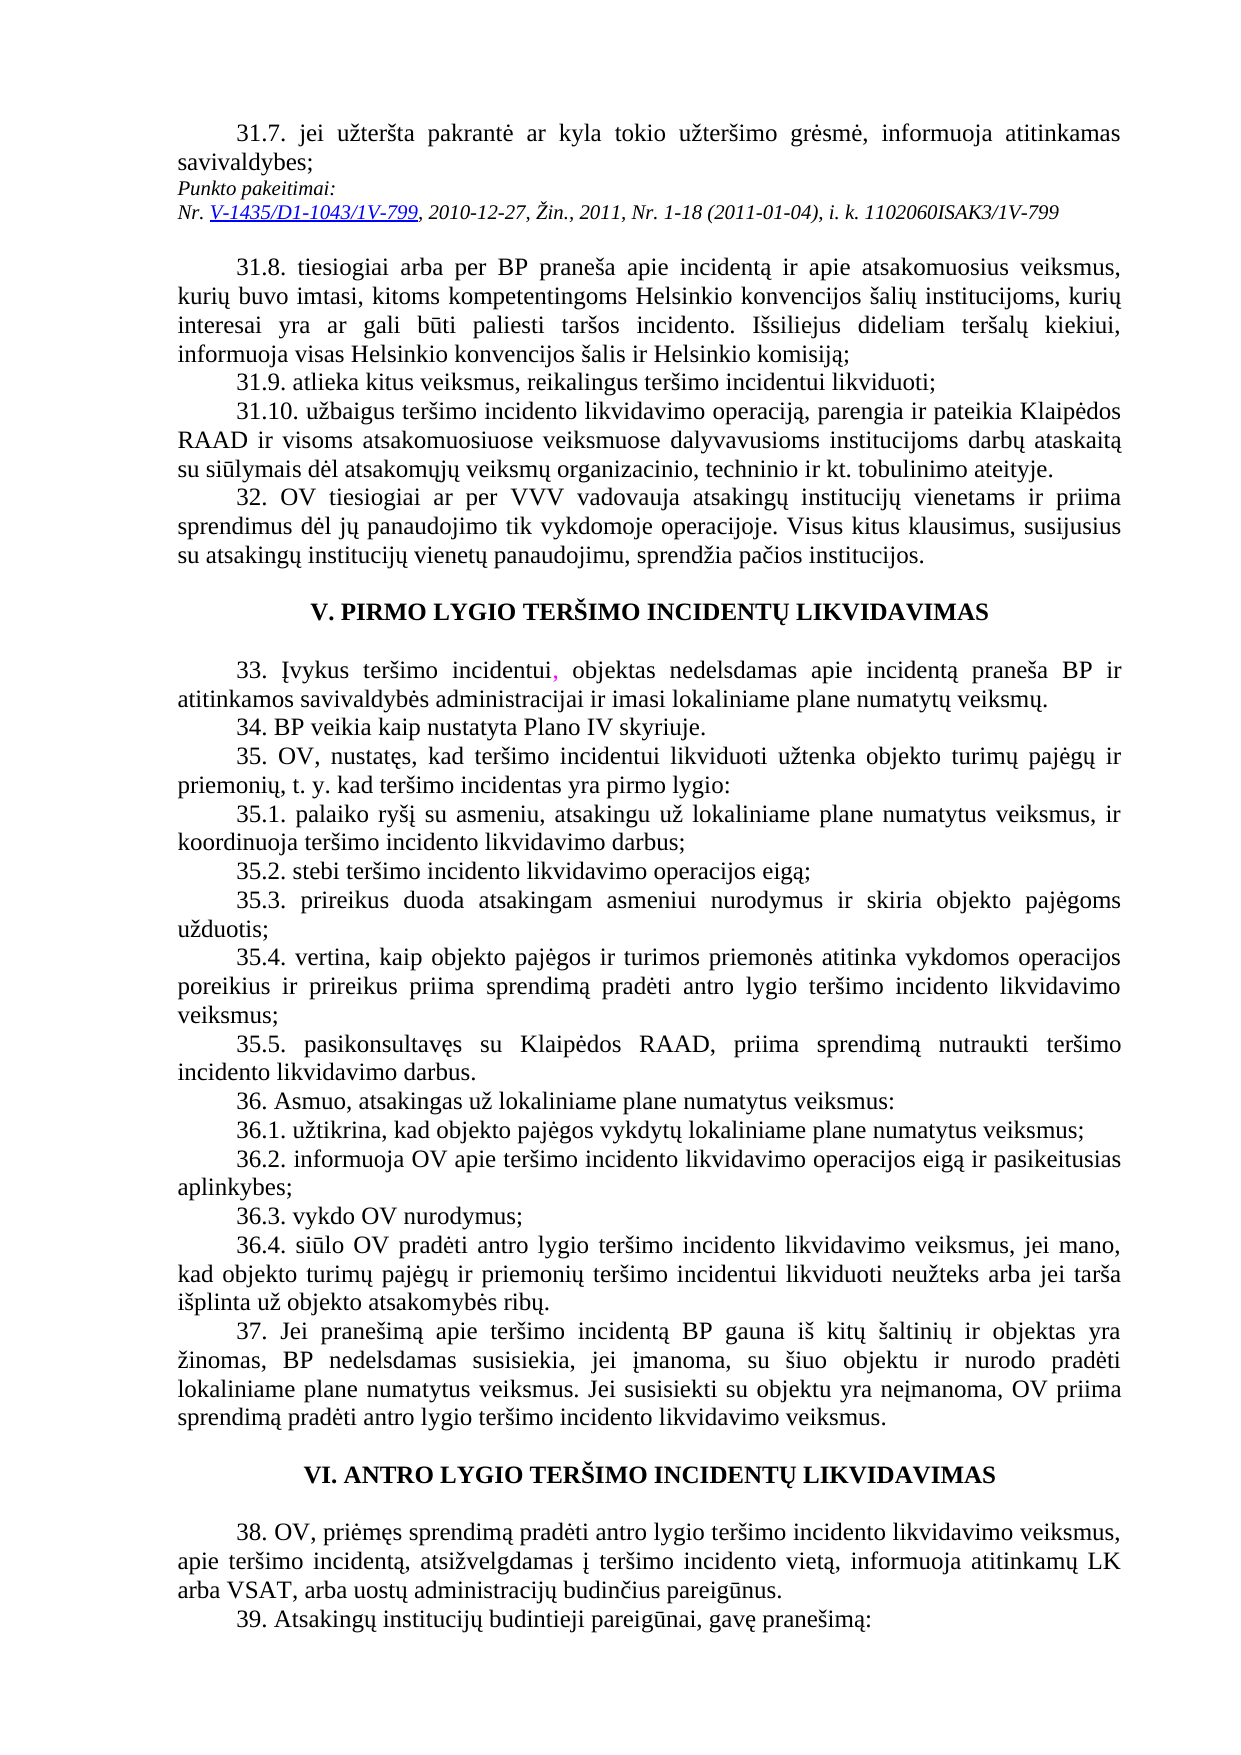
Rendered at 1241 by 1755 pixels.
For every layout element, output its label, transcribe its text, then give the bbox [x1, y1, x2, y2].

text 31.10. užbaigus teršimo incidento likvidavimo operaciją, parengia ir pateikia Klaipėdos RAAD ir visoms atsakomuosiuose veiksmuose dalyvavusioms institucijoms darbų ataskaitą su siūlymais dėl atsakomųjų veiksmų organizacinio, techninio ir kt. tobulinimo ateityje. [177, 396, 1122, 482]
text 35. OV, nustatęs, kad teršimo incidentui likviduoti užtenka objekto turimų pajėgų ir priemonių, t. y. kad teršimo incidentas yra pirmo lygio: [177, 741, 1122, 799]
text 33. Įvykus teršimo incidentui, objektas nedelsdamas apie incidentą praneša BP ir atitinkamos savivaldybės administracijai ir imasi lokaliniame plane numatytų veiksmų. [177, 655, 1122, 712]
text 36.1. užtikrina, kad objekto pajėgos vykdytų lokaliniame plane numatytus veiksmus; [177, 1115, 1122, 1144]
text 35.5. pasikonsultavęs su Klaipėdos RAAD, priima sprendimą nutraukti teršimo incidento likvidavimo darbus. [177, 1029, 1122, 1086]
text 31.9. atlieka kitus veiksmus, reikalingus teršimo incidentui likviduoti; [177, 367, 1122, 396]
text 31.8. tiesiogiai arba per BP praneša apie incidentą ir apie atsakomuosius veiksmus, kurių buvo imtasi, kitoms kompetentingoms Helsinkio konvencijos šalių institucijoms, kurių interesai yra ar gali būti paliesti taršos incidento. Išsiliejus dideliam teršalų kiekiui, informuoja visas Helsinkio konvencijos šalis ir Helsinkio komisiją; [177, 252, 1122, 367]
text 37. Jei pranešimą apie teršimo incidentą BP gauna iš kitų šaltinių ir objektas yra žinomas, BP nedelsdamas susisiekia, jei įmanoma, su šiuo objektu ir nurodo pradėti lokaliniame plane numatytus veiksmus. Jei susisiekti su objektu yra neįmanoma, OV priima sprendimą pradėti antro lygio teršimo incidento likvidavimo veiksmus. [177, 1316, 1122, 1431]
text 35.3. prireikus duoda atsakingam asmeniui nurodymus ir skiria objekto pajėgoms užduotis; [177, 885, 1122, 942]
text Nr. V-1435/D1-1043/1V-799, 2010-12-27, Žin., 2011, Nr. 1-18 (2011-01-04), i. k. 1102060ISAK3/1V-799 [177, 200, 1122, 224]
text 36.3. vykdo OV nurodymus; [177, 1201, 1122, 1230]
text 39. Atsakingų institucijų budintieji pareigūnai, gavę pranešimą: [177, 1604, 1122, 1632]
text 36.4. siūlo OV pradėti antro lygio teršimo incidento likvidavimo veiksmus, jei mano, kad objekto turimų pajėgų ir priemonių teršimo incidentui likviduoti neužteks arba jei tarša išplinta už objekto atsakomybės ribų. [177, 1230, 1122, 1316]
text 38. OV, priėmęs sprendimą pradėti antro lygio teršimo incidento likvidavimo veiksmus, apie teršimo incidentą, atsižvelgdamas į teršimo incidento vietą, informuoja atitinkamų LK arba VSAT, arba uostų administracijų budinčius pareigūnus. [177, 1517, 1122, 1604]
text 36.2. informuoja OV apie teršimo incidento likvidavimo operacijos eigą ir pasikeitusias aplinkybes; [177, 1144, 1122, 1201]
text 32. OV tiesiogiai ar per VVV vadovauja atsakingų institucijų vienetams ir priima sprendimus dėl jų panaudojimo tik vykdomoje operacijoje. Visus kitus klausimus, susijusius su atsakingų institucijų vienetų panaudojimu, sprendžia pačios institucijos. [177, 482, 1122, 569]
text 36. Asmuo, atsakingas už lokaliniame plane numatytus veiksmus: [177, 1086, 1122, 1115]
text 35.1. palaiko ryšį su asmeniu, atsakingu už lokaliniame plane numatytus veiksmus, ir koordinuoja teršimo incidento likvidavimo darbus; [177, 799, 1122, 856]
text 35.4. vertina, kaip objekto pajėgos ir turimos priemonės atitinka vykdomos operacijos poreikius ir prireikus priima sprendimą pradėti antro lygio teršimo incidento likvidavimo veiksmus; [177, 942, 1122, 1029]
text 35.2. stebi teršimo incidento likvidavimo operacijos eigą; [177, 856, 1122, 885]
text Punkto pakeitimai: [177, 176, 1122, 200]
text V. pirmo LYGIO TERŠIMO INCIDENTų likvidavimas [177, 597, 1122, 626]
text 34. BP veikia kaip nustatyta Plano IV skyriuje. [177, 712, 1122, 741]
text VI. antro LYGIO TERŠIMO INCIDENTų likvidavimas [177, 1460, 1122, 1489]
text 31.7. jei užteršta pakrantė ar kyla tokio užteršimo grėsmė, informuoja atitinkamas savivaldybes; [177, 118, 1122, 176]
